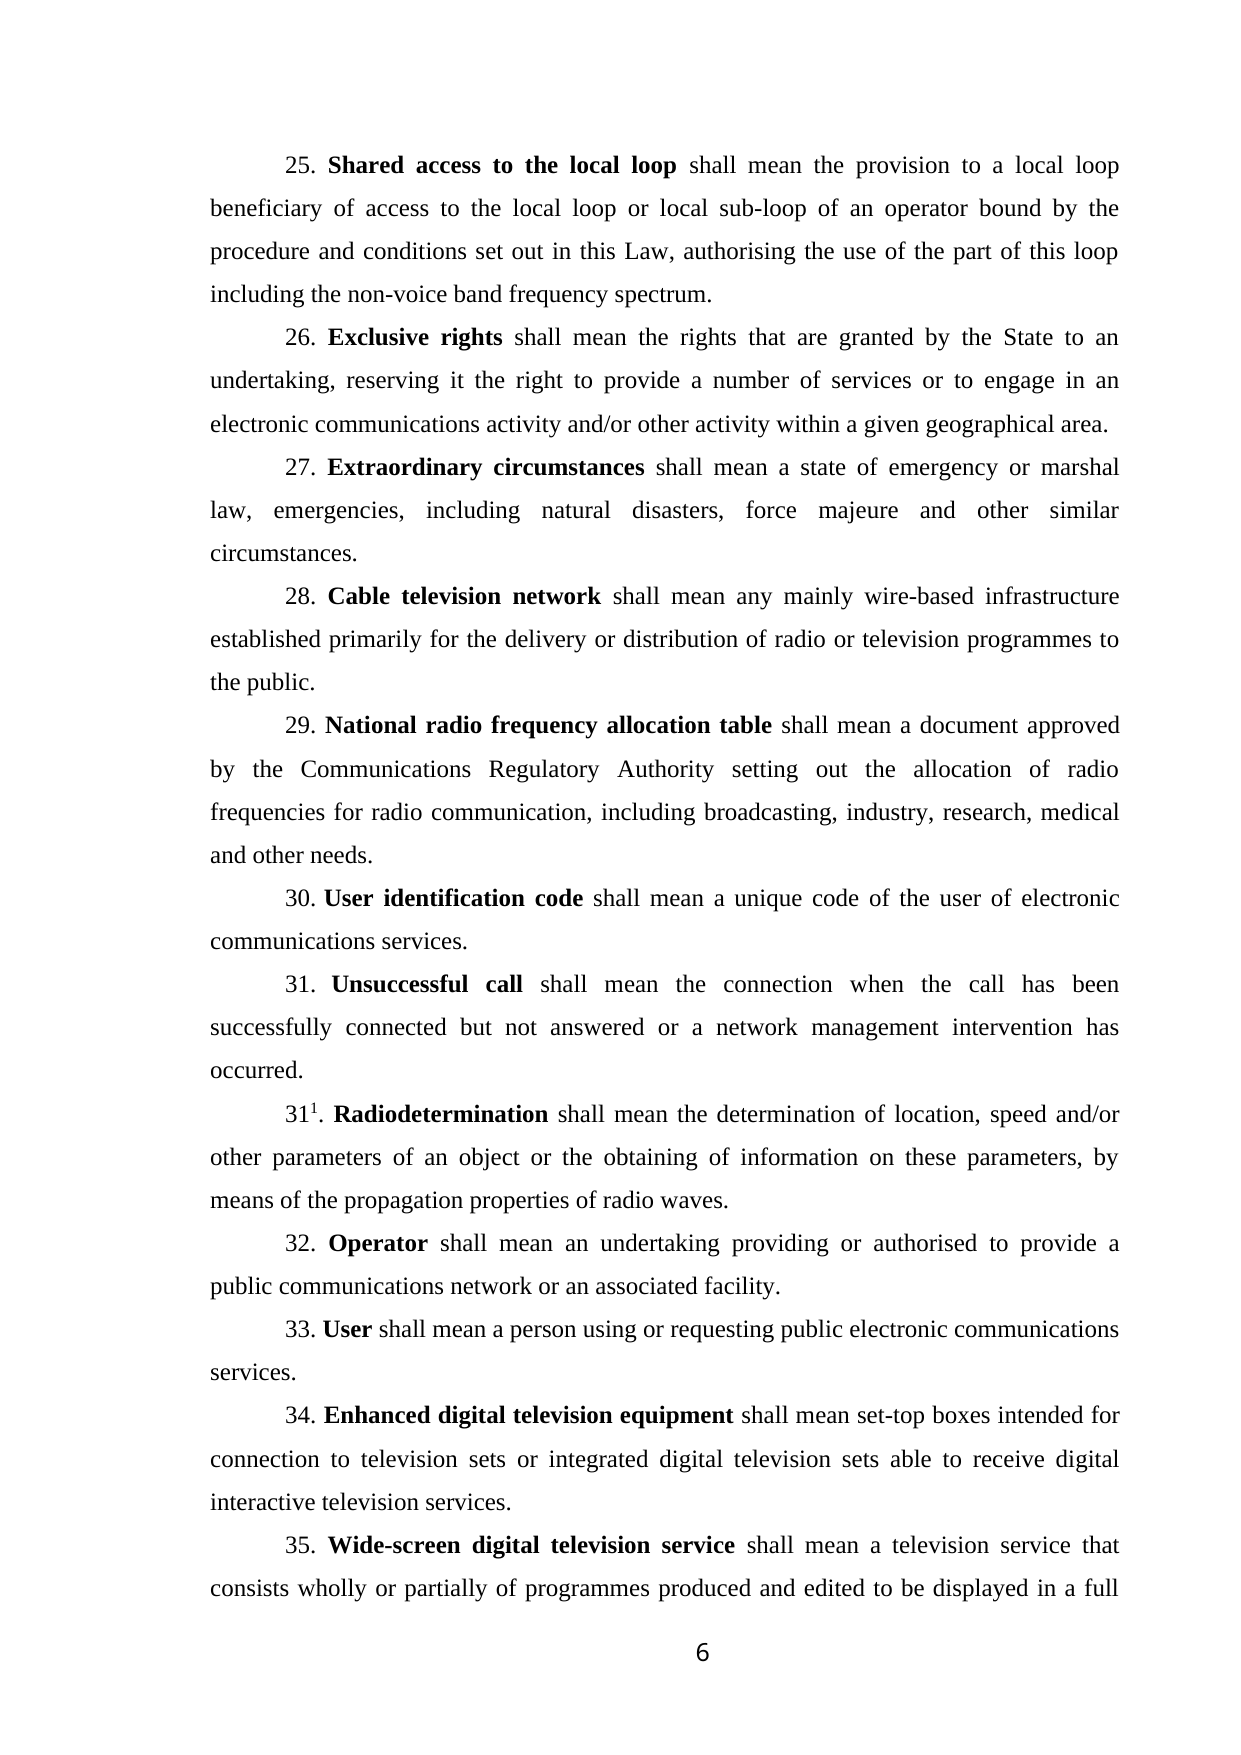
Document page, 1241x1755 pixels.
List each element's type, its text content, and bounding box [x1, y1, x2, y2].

text 31. Unsuccessful call shall mean the connection when the call has been successfully connected but not answered or a network management intervention has occurred. [210, 969, 1120, 1084]
text 27. Extraordinary circumstances shall mean a state of emergency or marshal law, emergencies, including natural disasters, force majeure and other similar circumstances. [210, 452, 1120, 567]
text 28. Cable television network shall mean any mainly wire-based infrastructure established primarily for the delivery or distribution of radio or television programmes to the public. [210, 581, 1120, 696]
text 30. User identification code shall mean a unique code of the user of electronic communications services. [210, 883, 1120, 955]
text 34. Enhanced digital television equipment shall mean set-top boxes intended for connection to television sets or integrated digital television sets able to receive digital interactive television services. [210, 1401, 1120, 1516]
text 35. Wide-screen digital television service shall mean a television service that consists wholly or partially of programmes produced and edited to be displayed in a full [210, 1530, 1120, 1602]
text 32. Operator shall mean an undertaking providing or authorised to provide a public communications network or an associated facility. [210, 1228, 1120, 1300]
text 25. Shared access to the local loop shall mean the provision to a local loop beneficiary of access to the local loop or local sub-loop of an operator bound by the procedure and conditions set out in this Law, authorising the use of the part of this loop including the non-voice band frequency spectrum. [210, 150, 1120, 308]
text 33. User shall mean a person using or requesting public electronic communications services. [210, 1314, 1120, 1386]
text 29. National radio frequency allocation table shall mean a document approved by the Communications Regulatory Authority setting out the allocation of radio frequencies for radio communication, including broadcasting, industry, research, medical and other needs. [210, 711, 1120, 869]
text 26. Exclusive rights shall mean the rights that are granted by the State to an undertaking, reserving it the right to provide a number of services or to engage in an electronic communications activity and/or other activity within a given geographical area. [210, 322, 1120, 437]
text 311. Radiodetermination shall mean the determination of location, speed and/or other parameters of an object or the obtaining of information on these parameters, by means of the propagation properties of radio waves. [210, 1099, 1120, 1214]
